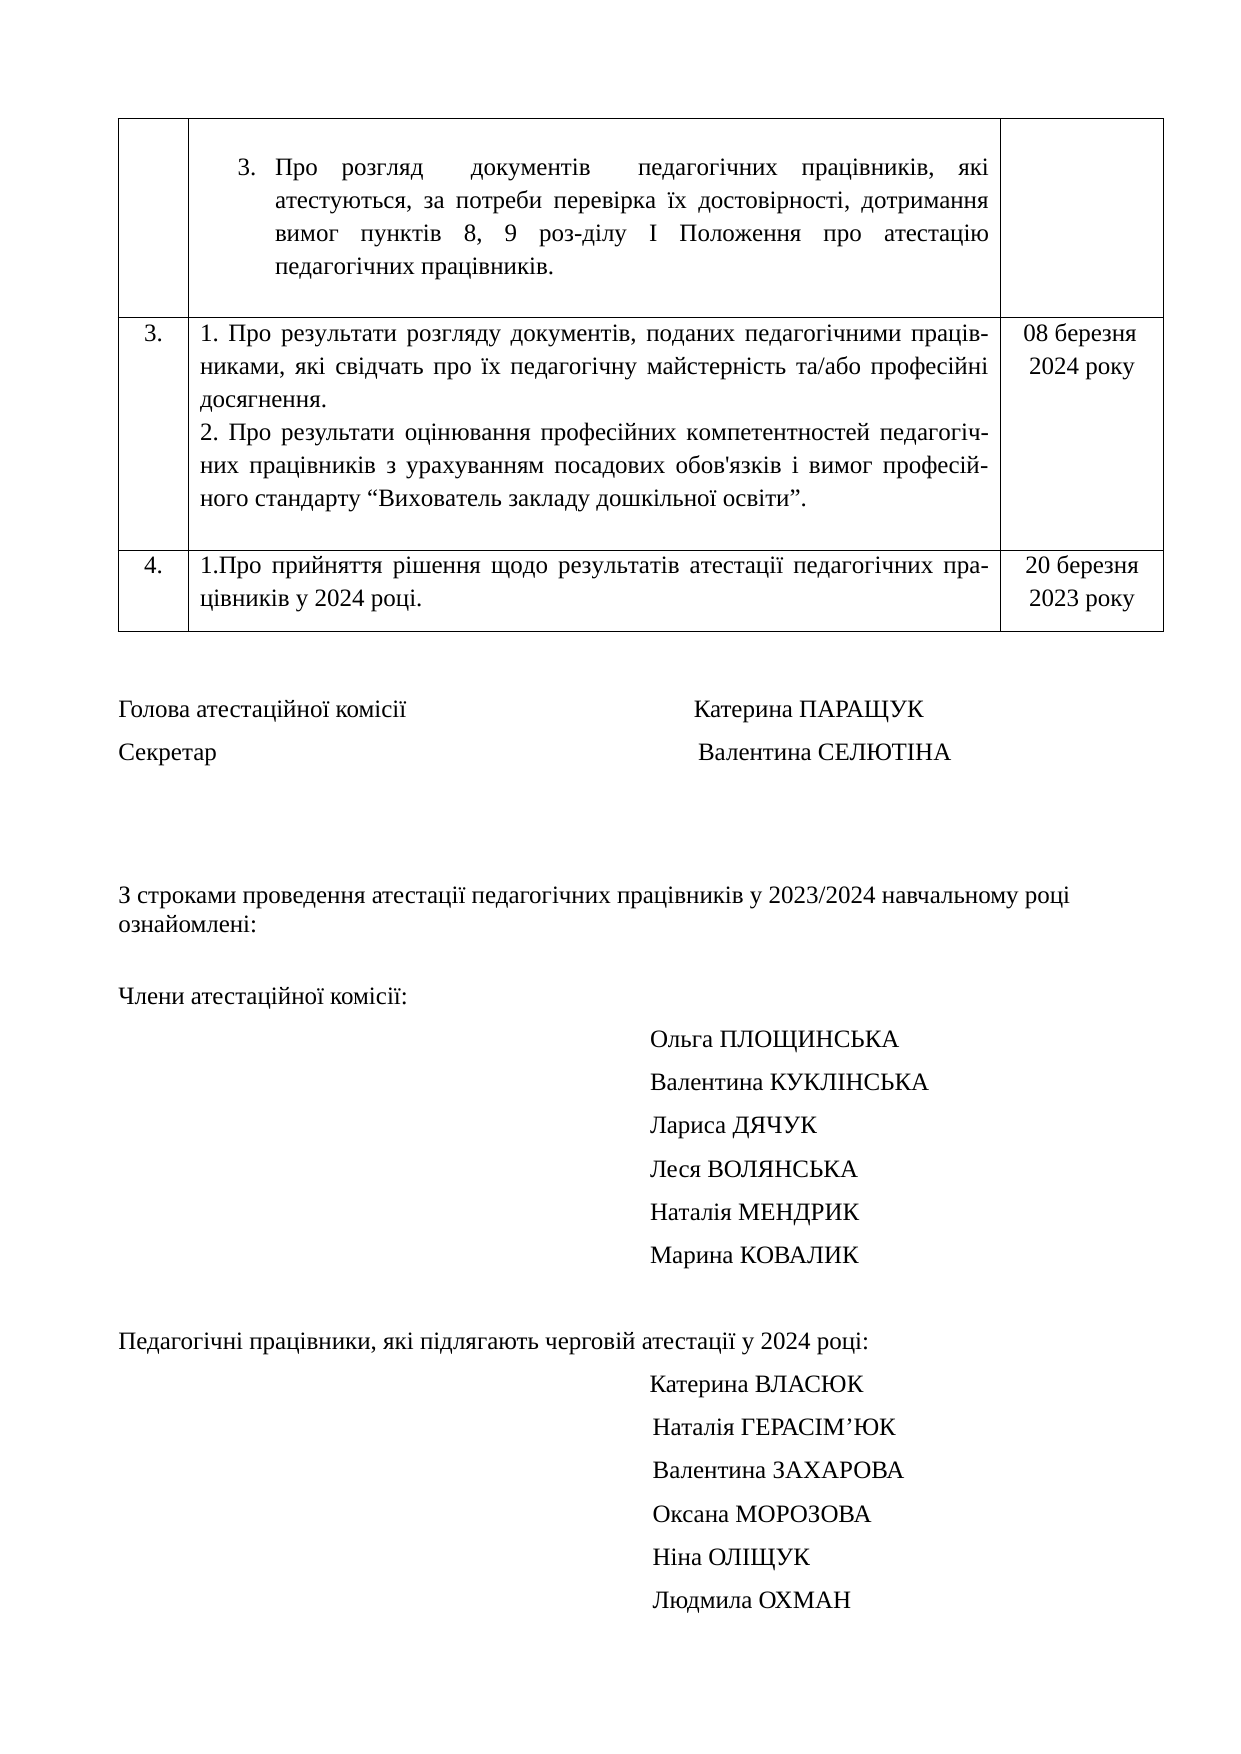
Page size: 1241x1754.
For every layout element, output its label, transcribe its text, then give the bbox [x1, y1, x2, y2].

text З строками проведення атестації педагогічних працівників у 2023/2024 навчальному році ознайомлені: [118, 881, 1122, 938]
table_cell 3. [119, 318, 188, 549]
table_cell 4. [119, 551, 188, 631]
text Валентина ЗАХАРОВА [652, 1456, 1122, 1484]
table_cell [1001, 119, 1163, 317]
text Ніна ОЛІЩУК [652, 1542, 1122, 1571]
table_cell 08 березня 2024 року [1001, 318, 1163, 549]
table_cell 20 березня 2023 року [1001, 551, 1163, 631]
text Людмила ОХМАН [652, 1585, 1122, 1614]
text Валентина КУКЛІНСЬКА [650, 1067, 1122, 1096]
text Педагогічні працівники, які підлягають черговій атестації у 2024 році: [118, 1326, 1122, 1355]
text Лариса ДЯЧУК [650, 1111, 1122, 1139]
table_cell 1. Про розгляд заяв педагогічних працівників, які підлягають черговій атестації, у разі відсутності їх у списку, та заяв від педагогічних праців-ників для проведення позачергової атестації. 2. Про затвердження окремого списку педагогічних працівників, які під-лягають позачерговій атестації, визначення строків проведення їх атес-тації, подання ними документів, внесення змін до графіка засідань атес-таційної комісії (у разі потреби). Про розгляд документів педагогічних працівників, які атестуються, за потреби перевірка їх достовірності, дотримання вимог пунктів 8, 9 роз-ділу І Положення про атестацію педагогічних працівників. [189, 119, 1000, 317]
text Члени атестаційної комісії: [118, 981, 1122, 1010]
text Леся ВОЛЯНСЬКА [650, 1154, 1122, 1182]
table_cell 1. Про результати розгляду документів, поданих педагогічними праців-никами, які свідчать про їх педагогічну майстерність та/або професійні досягнення. 2. Про результати оцінювання професійних компетентностей педагогіч-них працівників з урахуванням посадових обов'язків і вимог професій-ного стандарту “Вихователь закладу дошкільної освіти”. [189, 318, 1000, 549]
text Катерина ВЛАСЮК [118, 1369, 1122, 1398]
table_cell [119, 119, 188, 317]
text Оксана МОРОЗОВА [652, 1499, 1122, 1527]
text Наталія ГЕРАСІМ’ЮК [652, 1412, 1122, 1441]
text Марина КОВАЛИК [650, 1240, 1122, 1269]
text Секретар Валентина СЕЛЮТІНА [118, 737, 1122, 766]
table_cell Про прийняття рішення щодо результатів атестації педагогічних пра-цівників у 2024 році. [189, 551, 1000, 631]
text Ольга ПЛОЩИНСЬКА [650, 1024, 1122, 1053]
text Наталія МЕНДРИК [650, 1197, 1122, 1226]
text Голова атестаційної комісії Катерина ПАРАЩУК [118, 694, 1122, 722]
